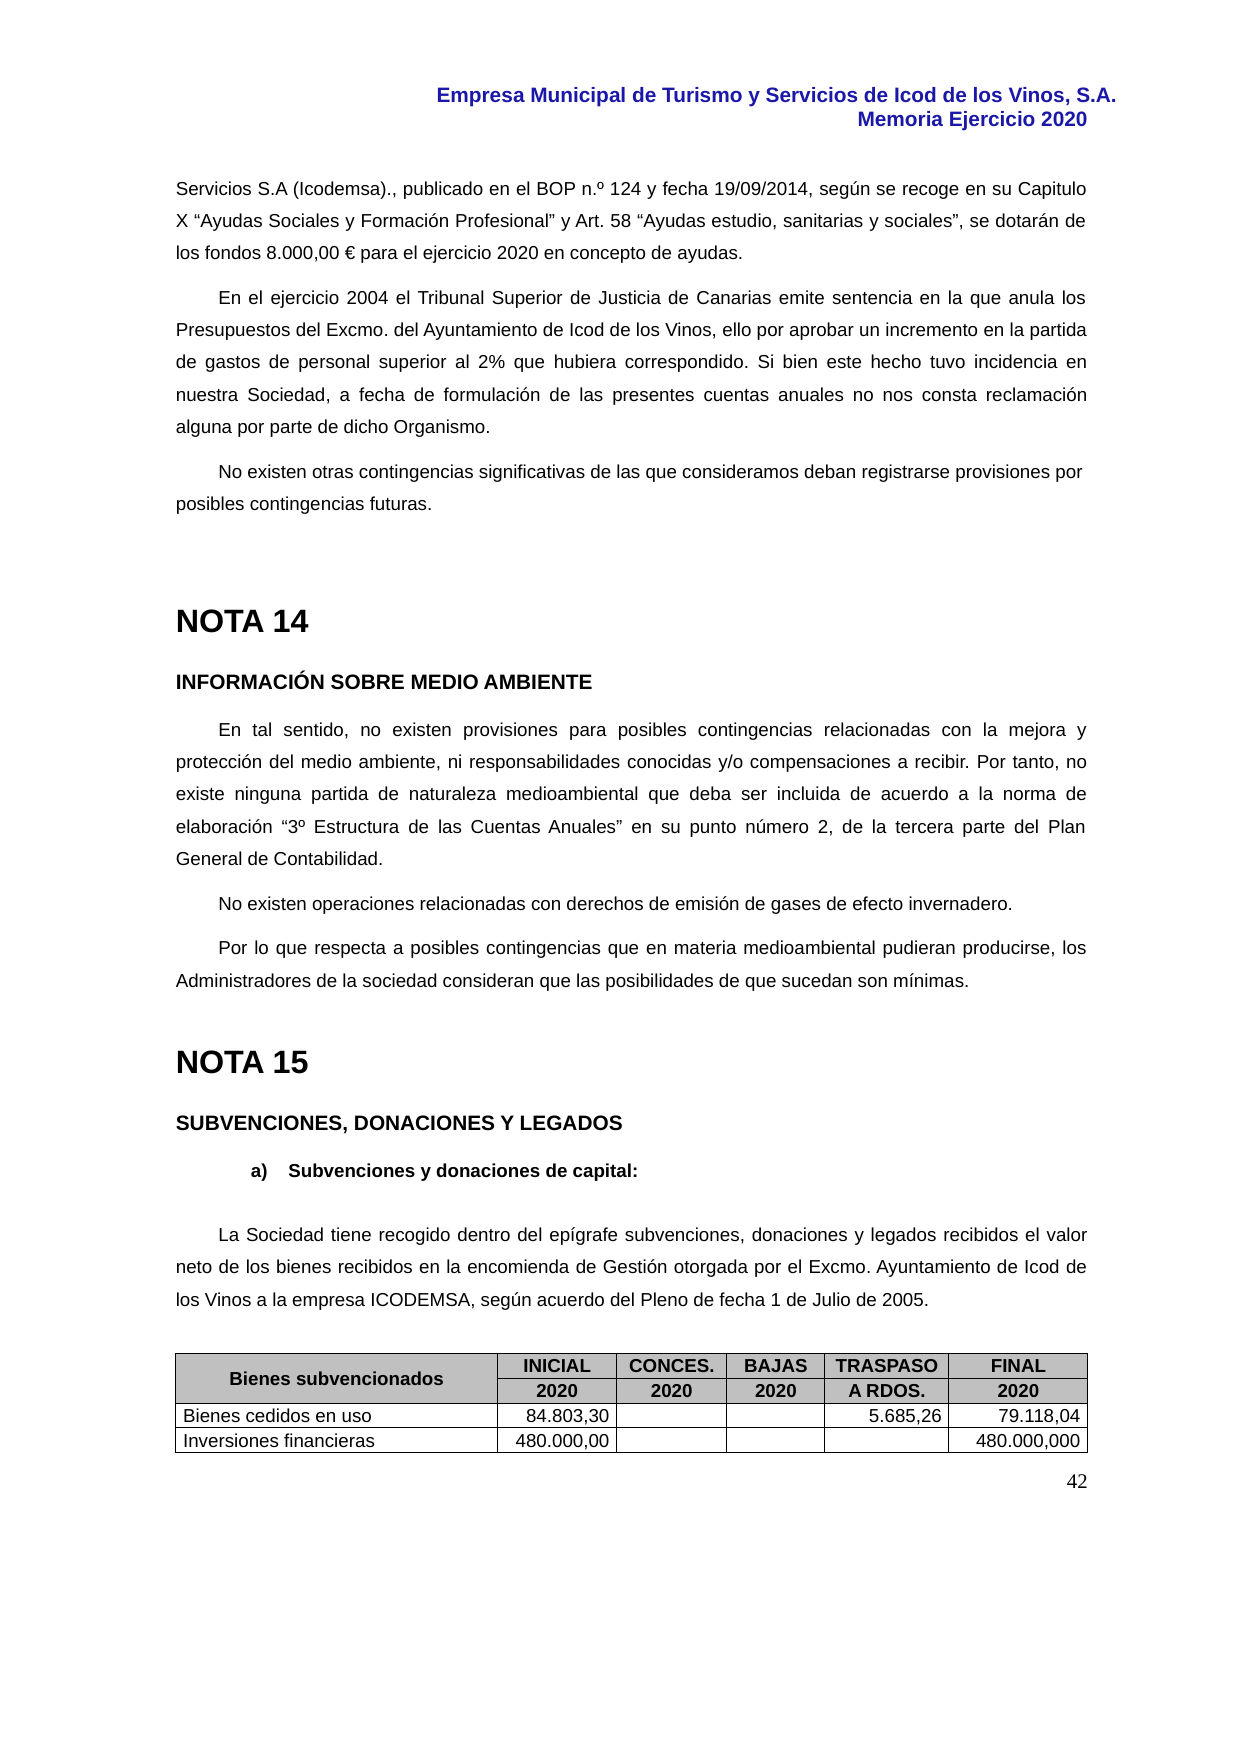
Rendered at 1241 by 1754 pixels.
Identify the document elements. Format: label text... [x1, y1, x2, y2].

text En el ejercicio 2004 el Tribunal Superior de Justicia de Canarias emite sentencia en la que anula los Presupuestos del Excmo. del Ayuntamiento de Icod de los Vinos, ello por aprobar un incremento en la partida de gastos de personal superior al 2% que hubiera correspondido. Si bien este hecho tuvo incidencia en nuestra Sociedad, a fecha de formulación de las presentes cuentas anuales no nos consta reclamación alguna por parte de dicho Organismo. [176, 287, 1087, 437]
table_cell [617, 1428, 726, 1452]
table_header INICIAL [498, 1354, 616, 1378]
text NOTA 15 [176, 1043, 1087, 1080]
table_cell 2020 [949, 1379, 1087, 1403]
text Por lo que respecta a posibles contingencias que en materia medioambiental pudieran producirse, los Administradores de la sociedad consideran que las posibilidades de que sucedan son mínimas. [176, 937, 1087, 991]
table_header Bienes subvencionados [176, 1354, 497, 1403]
table_cell 2020 [498, 1379, 616, 1403]
text La Sociedad tiene recogido dentro del epígrafe subvenciones, donaciones y legados recibidos el valor neto de los bienes recibidos en la encomienda de Gestión otorgada por el Excmo. Ayuntamiento de Icod de los Vinos a la empresa ICODEMSA, según acuerdo del Pleno de fecha 1 de Julio de 2005. [176, 1224, 1087, 1310]
table_cell [727, 1404, 824, 1427]
table_cell 480.000,000 [949, 1428, 1087, 1452]
table_cell 79.118,04 [949, 1404, 1087, 1427]
table_header BAJAS [727, 1354, 824, 1378]
text SUBVENCIONES, DONACIONES Y LEGADOS [176, 1111, 1087, 1135]
text NOTA 14 [176, 602, 1087, 639]
table_header CONCES. [617, 1354, 726, 1378]
table_cell [825, 1428, 948, 1452]
table_cell 5.685,26 [825, 1404, 948, 1427]
table_cell 2020 [617, 1379, 726, 1403]
table_cell Bienes cedidos en uso [176, 1404, 497, 1427]
table_cell [727, 1428, 824, 1452]
table_cell A RDOS. [825, 1379, 948, 1403]
text INFORMACIÓN SOBRE MEDIO AMBIENTE [176, 670, 1087, 694]
text En tal sentido, no existen provisiones para posibles contingencias relacionadas con la mejora y protección del medio ambiente, ni responsabilidades conocidas y/o compensaciones a recibir. Por tanto, no existe ninguna partida de naturaleza medioambiental que deba ser incluida de acuerdo a la norma de elaboración “3º Estructura de las Cuentas Anuales” en su punto número 2, de la tercera parte del Plan General de Contabilidad. [176, 719, 1087, 869]
table_cell [617, 1404, 726, 1427]
table_cell Inversiones financieras [176, 1428, 497, 1452]
text No existen operaciones relacionadas con derechos de emisión de gases de efecto invernadero. [176, 892, 1087, 914]
table_cell 84.803,30 [498, 1404, 616, 1427]
table_cell 2020 [727, 1379, 824, 1403]
table_header TRASPASO [825, 1354, 948, 1378]
table_cell 480.000,00 [498, 1428, 616, 1452]
text Servicios S.A (Icodemsa)., publicado en el BOP n.º 124 y fecha 19/09/2014, según se recoge en su Capitulo X “Ayudas Sociales y Formación Profesional” y Art. 58 “Ayudas estudio, sanitarias y sociales”, se dotarán de los fondos 8.000,00 € para el ejercicio 2020 en concepto de ayudas. [176, 177, 1087, 263]
list Subvenciones y donaciones de capital: [251, 1159, 1087, 1181]
text No existen otras contingencias significativas de las que consideramos deban registrarse provisiones por posibles contingencias futuras. [176, 460, 1087, 514]
table_header FINAL [949, 1354, 1087, 1378]
